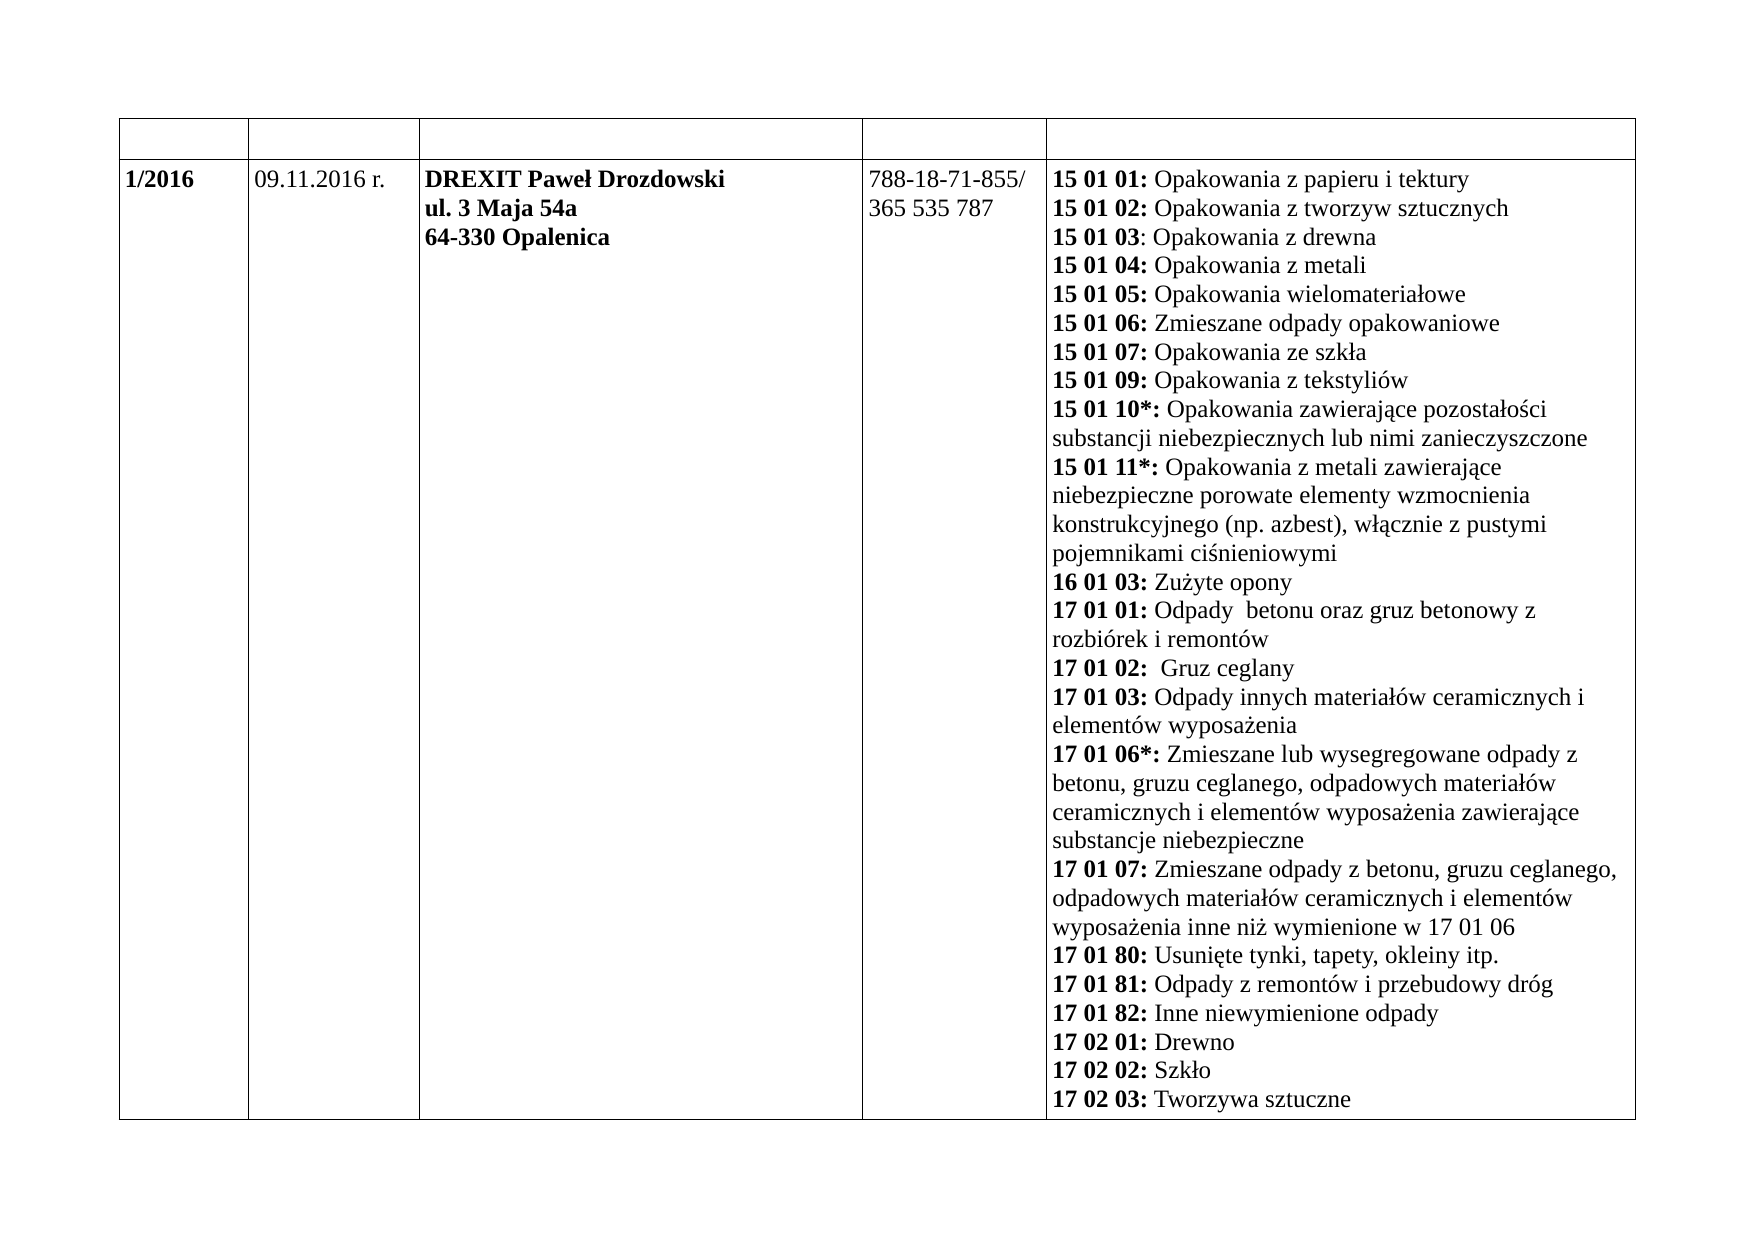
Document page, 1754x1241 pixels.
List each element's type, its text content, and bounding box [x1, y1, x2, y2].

table_cell DREXIT Paweł Drozdowski ul. 3 Maja 54a 64-330 Opalenica [420, 160, 862, 1119]
table_cell [863, 119, 1046, 158]
table_cell [420, 119, 862, 158]
table_cell 1/2016 [120, 160, 248, 1119]
table_cell [120, 119, 248, 158]
table_cell 15 01 01: Opakowania z papieru i tektury 15 01 02: Opakowania z tworzyw sztucznych 15 01 03: Opakowania z drewna 15 01 04: Opakowania z metali 15 01 05: Opakowania wielomateriałowe 15 01 06: Zmieszane odpady opakowaniowe 15 01 07: Opakowania ze szkła 15 01 09: Opakowania z tekstyliów 15 01 10*: Opakowania zawierające pozostałości substancji niebezpiecznych lub nimi zanieczyszczone 15 01 11*: Opakowania z metali zawierające niebezpieczne porowate elementy wzmocnienia konstrukcyjnego (np. azbest), włącznie z pustymi pojemnikami ciśnieniowymi 16 01 03: Zużyte opony 17 01 01: Odpady betonu oraz gruz betonowy z rozbiórek i remontów 17 01 02: Gruz ceglany 17 01 03: Odpady innych materiałów ceramicznych i elementów wyposażenia 17 01 06*: Zmieszane lub wysegregowane odpady z betonu, gruzu ceglanego, odpadowych materiałów ceramicznych i elementów wyposażenia zawierające substancje niebezpieczne 17 01 07: Zmieszane odpady z betonu, gruzu ceglanego, odpadowych materiałów ceramicznych i elementów wyposażenia inne niż wymienione w 17 01 06 17 01 80: Usunięte tynki, tapety, okleiny itp. 17 01 81: Odpady z remontów i przebudowy dróg 17 01 82: Inne niewymienione odpady 17 02 01: Drewno 17 02 02: Szkło 17 02 03: Tworzywa sztuczne [1047, 160, 1635, 1119]
table_cell 09.11.2016 r. [249, 160, 419, 1119]
table_cell 788-18-71-855/ 365 535 787 [863, 160, 1046, 1119]
table_cell [249, 119, 419, 158]
table_cell [1047, 119, 1635, 158]
